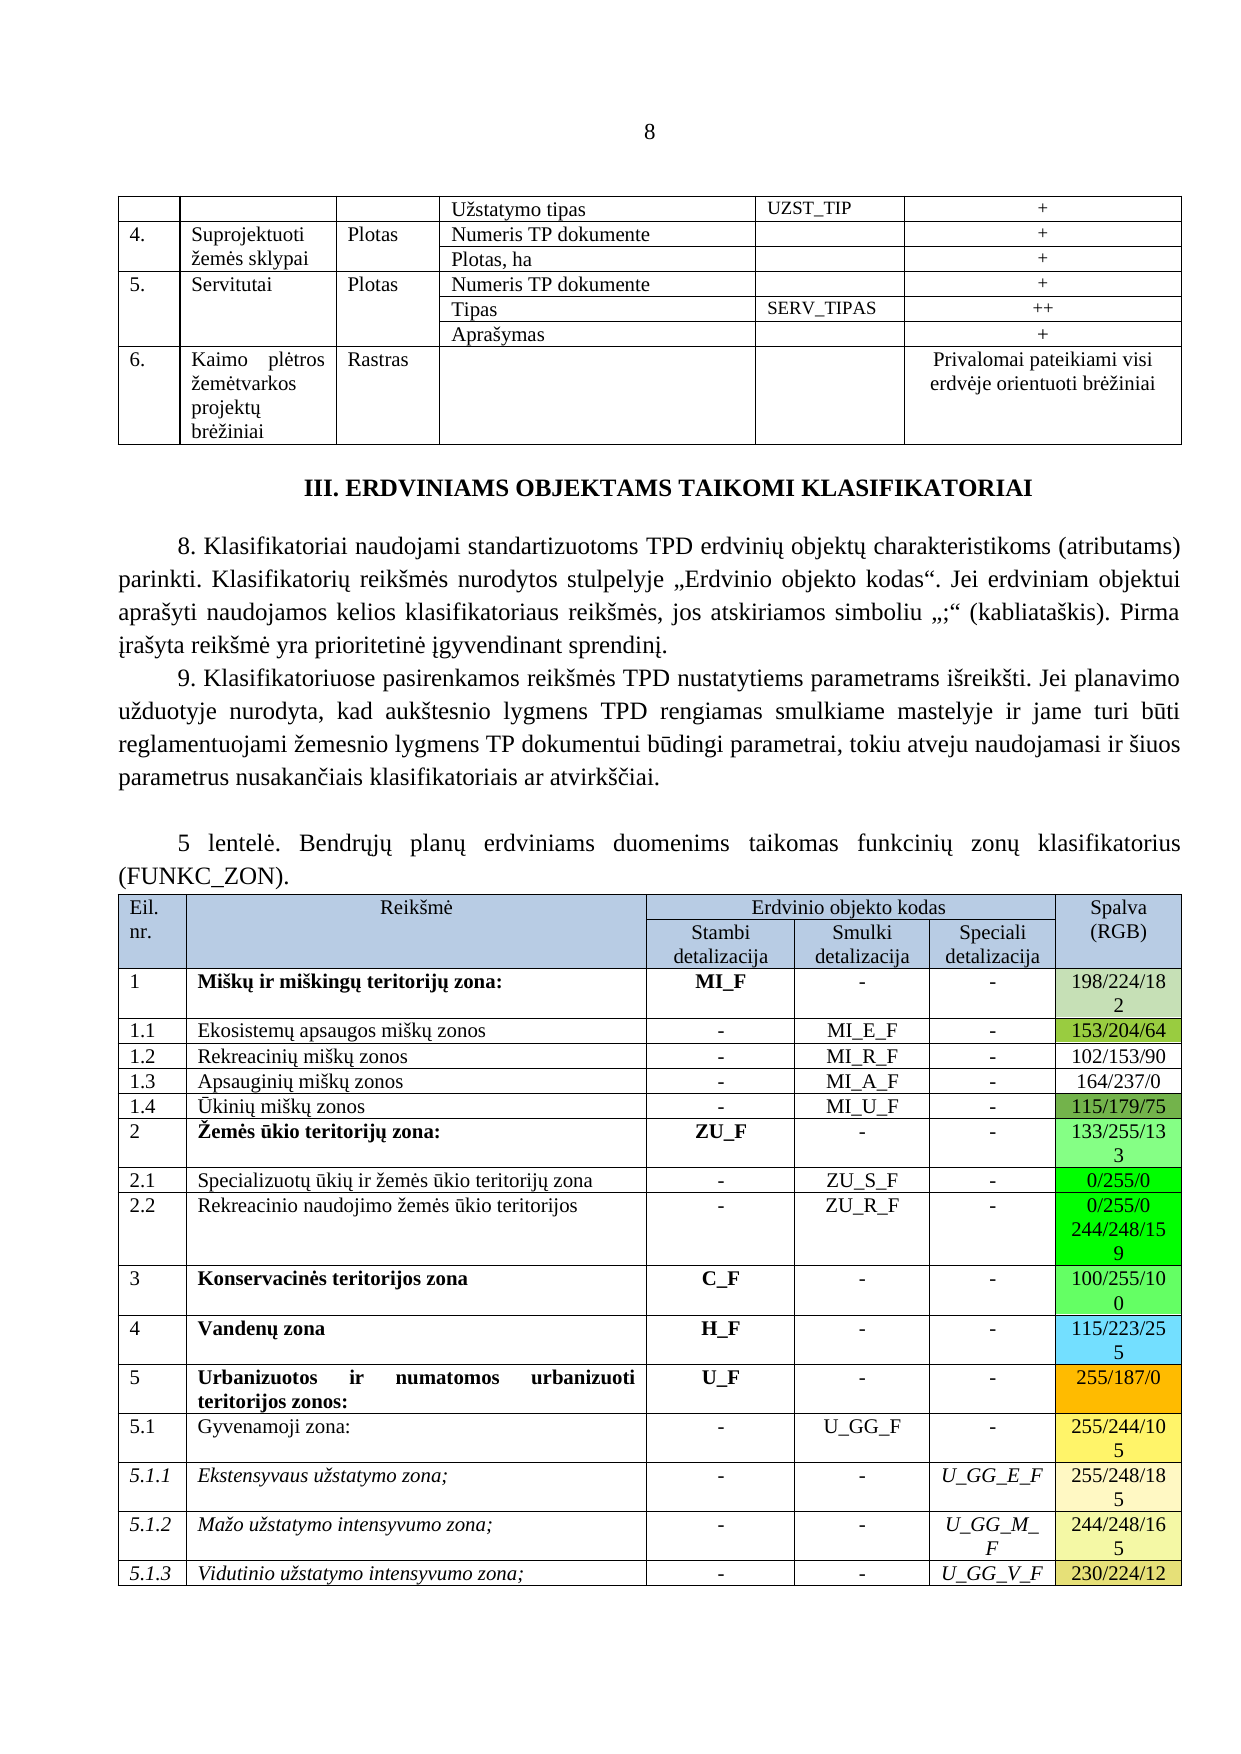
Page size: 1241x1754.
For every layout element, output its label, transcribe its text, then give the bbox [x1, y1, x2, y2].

table_cell Rekreacinių miškų zonos [187, 1044, 646, 1068]
table_cell [440, 347, 755, 443]
table_cell Užstatymo tipas [440, 197, 755, 221]
table_cell SERV_TIPAS [756, 297, 904, 321]
table_cell - [795, 1119, 929, 1167]
table_cell - [795, 1266, 929, 1314]
table_cell Rastras [337, 347, 439, 443]
table_cell U_GG_E_F [930, 1463, 1055, 1511]
table_cell 100/255/100 [1056, 1266, 1181, 1314]
table_cell Apsauginių miškų zonos [187, 1069, 646, 1093]
table_cell Speciali detalizacija [930, 920, 1055, 968]
table_cell [119, 197, 179, 221]
table_cell U_GG_V_F [930, 1561, 1055, 1585]
table_cell [756, 347, 904, 443]
table_cell - [930, 1044, 1055, 1068]
table_cell + [905, 322, 1181, 346]
table_cell 0/255/0 244/248/159 [1056, 1193, 1181, 1265]
table_cell C_F [647, 1266, 794, 1314]
table_cell + [905, 222, 1181, 246]
table_cell 2 [119, 1119, 186, 1167]
table_cell [756, 322, 904, 346]
table_cell UZST_TIP [756, 197, 904, 221]
table_cell MI_A_F [795, 1069, 929, 1093]
table_cell MI_E_F [795, 1019, 929, 1042]
table_cell + [905, 272, 1181, 296]
table_cell Ekstensyvaus užstatymo zona; [187, 1463, 646, 1511]
table_cell H_F [647, 1316, 794, 1364]
table_header Spalva (RGB) [1056, 895, 1181, 968]
table_cell Suprojektuoti žemės sklypai [181, 222, 336, 271]
table_cell 230/224/12 [1056, 1561, 1181, 1585]
table_cell - [647, 1044, 794, 1068]
table_cell MI_U_F [795, 1094, 929, 1118]
table_cell - [647, 1463, 794, 1511]
table_cell Aprašymas [440, 322, 755, 346]
table_cell Ekosistemų apsaugos miškų zonos [187, 1019, 646, 1042]
table_cell 0/255/0 [1056, 1168, 1181, 1192]
table_cell Vandenų zona [187, 1316, 646, 1364]
table_cell MI_R_F [795, 1044, 929, 1068]
table_header Erdvinio objekto kodas [647, 895, 1055, 919]
table_cell U_GG_M_F [930, 1512, 1055, 1560]
table_cell - [795, 1316, 929, 1364]
table_cell Gyvenamoji zona: [187, 1414, 646, 1462]
table_cell 2.2 [119, 1193, 186, 1265]
table_cell [756, 272, 904, 296]
table_cell - [795, 1561, 929, 1585]
table_cell Rekreacinio naudojimo žemės ūkio teritorijos [187, 1193, 646, 1265]
text 9. Klasifikatoriuose pasirenkamos reikšmės TPD nustatytiems parametrams išreikšti. Jei planavimo užduotyje nurodyta, kad aukštesnio lygmens TPD rengiamas smulkiame mastelyje ir jame turi būti reglamentuojami žemesnio lygmens TP dokumentui būdingi parametrai, tokiu atveju naudojamasi ir šiuos parametrus nusakančiais klasifikatoriais ar atvirkščiai. [118, 663, 1181, 791]
table_cell Numeris TP dokumente [440, 272, 755, 296]
table_cell 5 [119, 1365, 186, 1413]
table_cell [756, 247, 904, 271]
table_cell - [930, 1019, 1055, 1042]
table_cell Plotas, ha [440, 247, 755, 271]
table_cell - [930, 1193, 1055, 1265]
table_cell Mažo užstatymo intensyvumo zona; [187, 1512, 646, 1560]
table_cell Vidutinio užstatymo intensyvumo zona; [187, 1561, 646, 1585]
table_cell 6. [119, 347, 179, 443]
table_cell [337, 197, 439, 221]
table_cell - [795, 1365, 929, 1413]
table_cell [181, 197, 336, 221]
table_cell - [930, 969, 1055, 1017]
table_cell Plotas [337, 272, 439, 346]
table_cell - [647, 1069, 794, 1093]
table_cell 1 [119, 969, 186, 1017]
table_cell 4 [119, 1316, 186, 1364]
table_cell MI_F [647, 969, 794, 1017]
table_cell 255/244/105 [1056, 1414, 1181, 1462]
table_cell 115/223/255 [1056, 1316, 1181, 1364]
table_cell 4. [119, 222, 179, 271]
table_cell 255/187/0 [1056, 1365, 1181, 1413]
text 8. Klasifikatoriai naudojami standartizuotoms TPD erdvinių objektų charakteristikoms (atributams) parinkti. Klasifikatorių reikšmės nurodytos stulpelyje „Erdvinio objekto kodas“. Jei erdviniam objektui aprašyti naudojamos kelios klasifikatoriaus reikšmės, jos atskiriamos simboliu „;“ (kabliataškis). Pirma įrašyta reikšmė yra prioritetinė įgyvendinant sprendinį. [118, 531, 1181, 658]
table_cell - [795, 1512, 929, 1560]
table_cell - [930, 1266, 1055, 1314]
table_cell 5.1 [119, 1414, 186, 1462]
table_cell Žemės ūkio teritorijų zona: [187, 1119, 646, 1167]
table_cell ZU_F [647, 1119, 794, 1167]
table_cell - [647, 1019, 794, 1042]
table_cell ZU_R_F [795, 1193, 929, 1265]
table_cell 5.1.1 [119, 1463, 186, 1511]
table_cell - [930, 1316, 1055, 1364]
table_cell 1.2 [119, 1044, 186, 1068]
text III. ERDVINIAMS OBJEKTAMS TAIKOMI KLASIFIKATORIAI [156, 473, 1181, 502]
table_cell Konservacinės teritorijos zona [187, 1266, 646, 1314]
table_cell 3 [119, 1266, 186, 1314]
table_cell 5.1.3 [119, 1561, 186, 1585]
table_cell - [930, 1069, 1055, 1093]
table_cell Plotas [337, 222, 439, 271]
table_cell - [647, 1561, 794, 1585]
table_cell - [930, 1365, 1055, 1413]
table_cell 255/248/185 [1056, 1463, 1181, 1511]
table_cell Servitutai [181, 272, 336, 346]
table_cell Kaimo plėtros žemėtvarkos projektų brėžiniai [181, 347, 336, 443]
table_cell - [930, 1094, 1055, 1118]
table_cell 1.3 [119, 1069, 186, 1093]
table_cell Privalomai pateikiami visi erdvėje orientuoti brėžiniai [905, 347, 1181, 443]
table_cell 1.1 [119, 1019, 186, 1042]
table_cell ZU_S_F [795, 1168, 929, 1192]
table_cell Specializuotų ūkių ir žemės ūkio teritorijų zona [187, 1168, 646, 1192]
table_header Reikšmė [187, 895, 646, 968]
table_cell Smulki detalizacija [795, 920, 929, 968]
table_cell - [930, 1414, 1055, 1462]
table_cell Tipas [440, 297, 755, 321]
table_cell 5.1.2 [119, 1512, 186, 1560]
table_cell - [647, 1512, 794, 1560]
table_cell 133/255/133 [1056, 1119, 1181, 1167]
table_cell - [930, 1168, 1055, 1192]
table_cell 102/153/90 [1056, 1044, 1181, 1068]
table_cell 5. [119, 272, 179, 346]
table_cell Numeris TP dokumente [440, 222, 755, 246]
table_cell 244/248/165 [1056, 1512, 1181, 1560]
table_cell - [647, 1193, 794, 1265]
table_cell Urbanizuotos ir numatomos urbanizuoti teritorijos zonos: [187, 1365, 646, 1413]
table_cell + [905, 247, 1181, 271]
table_cell - [647, 1414, 794, 1462]
table_cell 153/204/64 [1056, 1019, 1181, 1042]
table_cell [756, 222, 904, 246]
text 5 lentelė. Bendrųjų planų erdviniams duomenims taikomas funkcinių zonų klasifikatorius (FUNKC_ZON). [118, 828, 1181, 890]
table_cell 164/237/0 [1056, 1069, 1181, 1093]
table_cell - [930, 1119, 1055, 1167]
table_cell - [647, 1168, 794, 1192]
table_cell 115/179/75 [1056, 1094, 1181, 1118]
table_cell ++ [905, 297, 1181, 321]
table_cell Stambi detalizacija [647, 920, 794, 968]
table_cell - [795, 969, 929, 1017]
table_cell Ūkinių miškų zonos [187, 1094, 646, 1118]
table_cell U_GG_F [795, 1414, 929, 1462]
table_cell 1.4 [119, 1094, 186, 1118]
table_header Eil. nr. [119, 895, 186, 968]
table_cell Miškų ir miškingų teritorijų zona: [187, 969, 646, 1017]
table_cell - [647, 1094, 794, 1118]
table_cell + [905, 197, 1181, 221]
table_cell 198/224/182 [1056, 969, 1181, 1017]
table_cell U_F [647, 1365, 794, 1413]
table_cell 2.1 [119, 1168, 186, 1192]
table_cell - [795, 1463, 929, 1511]
